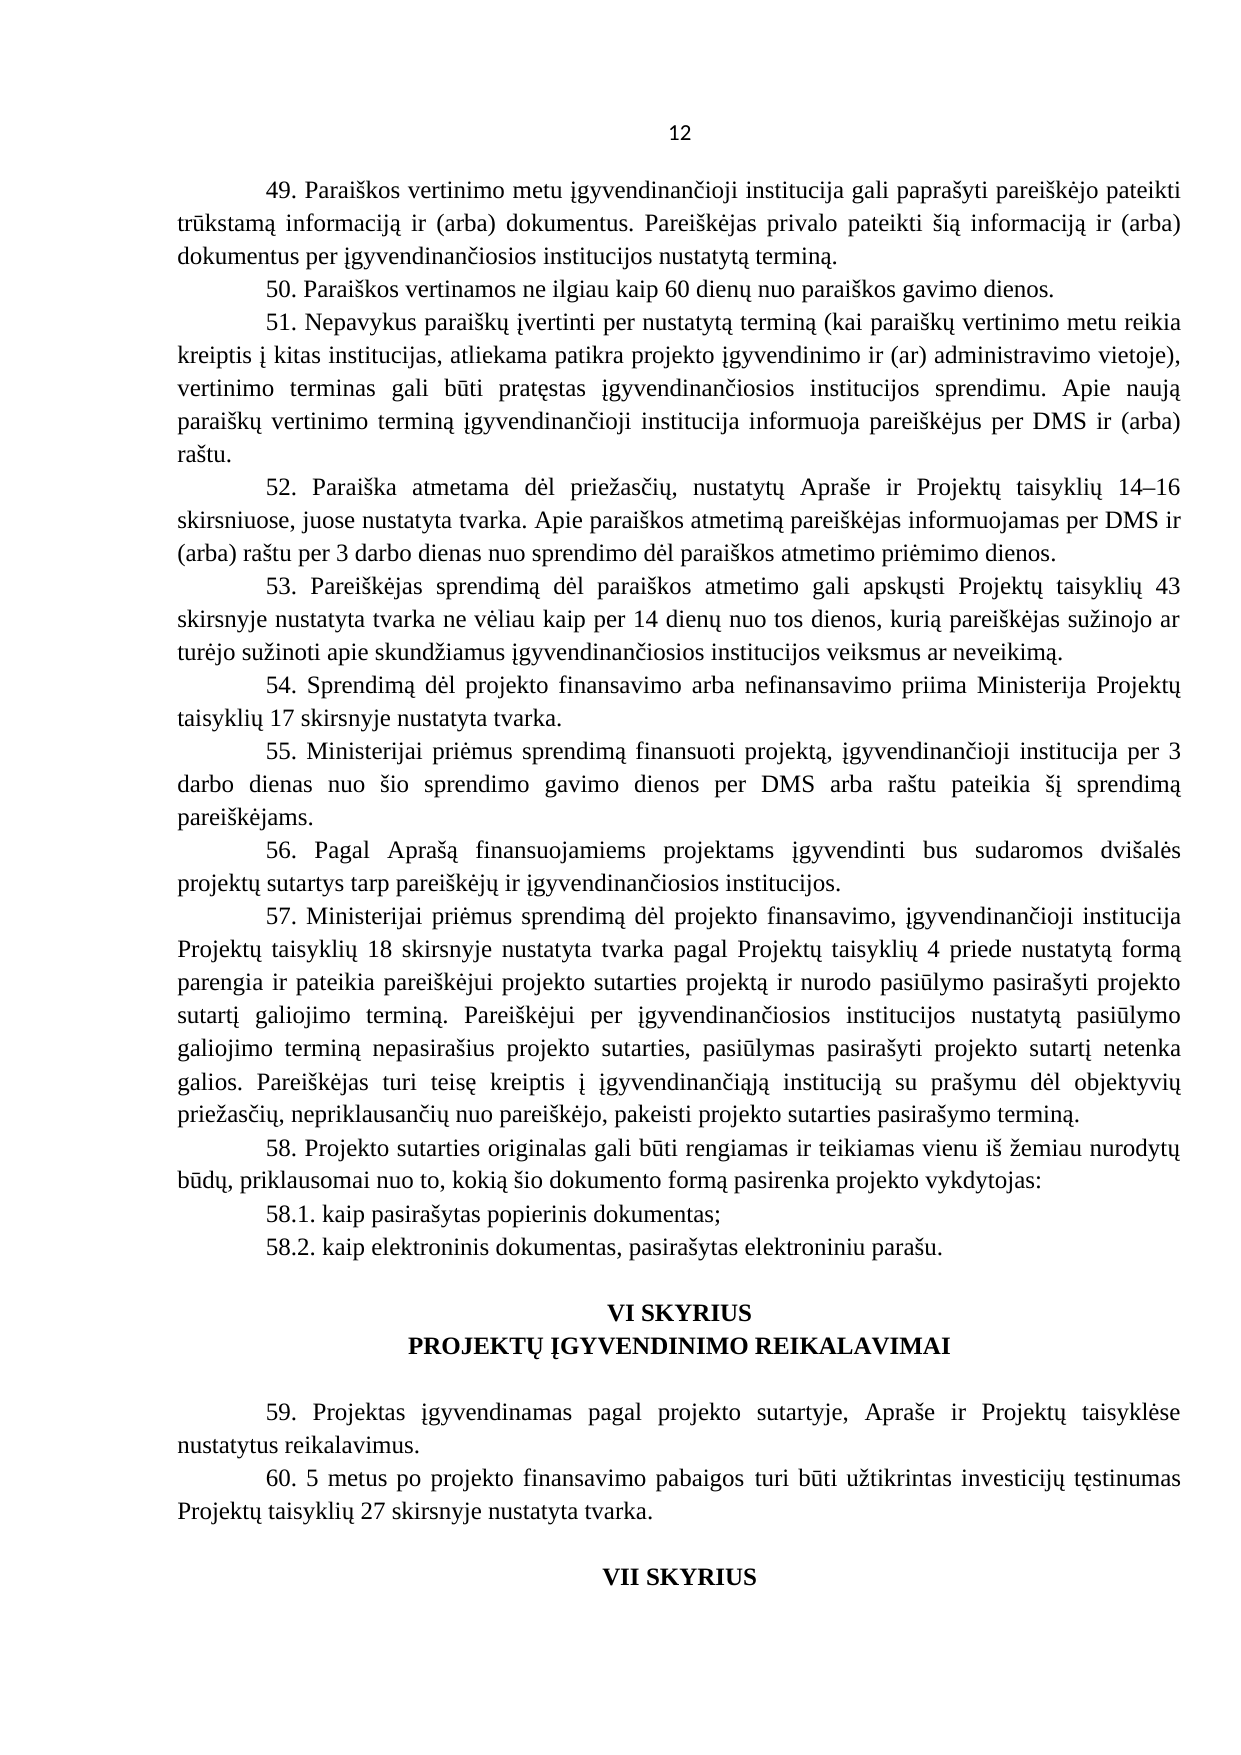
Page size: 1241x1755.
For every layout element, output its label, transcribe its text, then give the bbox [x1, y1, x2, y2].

text 56. Pagal Aprašą finansuojamiems projektams įgyvendinti bus sudaromos dvišalės projektų sutartys tarp pareiškėjų ir įgyvendinančiosios institucijos. [177, 835, 1182, 897]
text 59. Projektas įgyvendinamas pagal projekto sutartyje, Apraše ir Projektų taisyklėse nustatytus reikalavimus. [177, 1397, 1182, 1458]
text 55. Ministerijai priėmus sprendimą finansuoti projektą, įgyvendinančioji institucija per 3 darbo dienas nuo šio sprendimo gavimo dienos per DMS arba raštu pateikia šį sprendimą pareiškėjams. [177, 736, 1182, 831]
text 58.2. kaip elektroninis dokumentas, pasirašytas elektroniniu parašu. [177, 1232, 1182, 1260]
text VII SKYRIUS [177, 1562, 1182, 1591]
text 58. Projekto sutarties originalas gali būti rengiamas ir teikiamas vienu iš žemiau nurodytų būdų, priklausomai nuo to, kokią šio dokumento formą pasirenka projekto vykdytojas: [177, 1133, 1182, 1194]
text 50. Paraiškos vertinamos ne ilgiau kaip 60 dienų nuo paraiškos gavimo dienos. [177, 274, 1182, 303]
text 52. Paraiška atmetama dėl priežasčių, nustatytų Apraše ir Projektų taisyklių 14–16 skirsniuose, juose nustatyta tvarka. Apie paraiškos atmetimą pareiškėjas informuojamas per DMS ir (arba) raštu per 3 darbo dienas nuo sprendimo dėl paraiškos atmetimo priėmimo dienos. [177, 472, 1182, 567]
text PROJEKTŲ ĮGYVENDINIMO REIKALAVIMAI [177, 1331, 1182, 1359]
text 60. 5 metus po projekto finansavimo pabaigos turi būti užtikrintas investicijų tęstinumas Projektų taisyklių 27 skirsnyje nustatyta tvarka. [177, 1463, 1182, 1524]
text 53. Pareiškėjas sprendimą dėl paraiškos atmetimo gali apskųsti Projektų taisyklių 43 skirsnyje nustatyta tvarka ne vėliau kaip per 14 dienų nuo tos dienos, kurią pareiškėjas sužinojo ar turėjo sužinoti apie skundžiamus įgyvendinančiosios institucijos veiksmus ar neveikimą. [177, 571, 1182, 666]
text 54. Sprendimą dėl projekto finansavimo arba nefinansavimo priima Ministerija Projektų taisyklių 17 skirsnyje nustatyta tvarka. [177, 670, 1182, 732]
text VI SKYRIUS [177, 1298, 1182, 1326]
text 58.1. kaip pasirašytas popierinis dokumentas; [177, 1199, 1182, 1227]
text 57. Ministerijai priėmus sprendimą dėl projekto finansavimo, įgyvendinančioji institucija Projektų taisyklių 18 skirsnyje nustatyta tvarka pagal Projektų taisyklių 4 priede nustatytą formą parengia ir pateikia pareiškėjui projekto sutarties projektą ir nurodo pasiūlymo pasirašyti projekto sutartį galiojimo terminą. Pareiškėjui per įgyvendinančiosios institucijos nustatytą pasiūlymo galiojimo terminą nepasirašius projekto sutarties, pasiūlymas pasirašyti projekto sutartį netenka galios. Pareiškėjas turi teisę kreiptis į įgyvendinančiąją instituciją su prašymu dėl objektyvių priežasčių, nepriklausančių nuo pareiškėjo, pakeisti projekto sutarties pasirašymo terminą. [177, 901, 1182, 1128]
text 49. Paraiškos vertinimo metu įgyvendinančioji institucija gali paprašyti pareiškėjo pateikti trūkstamą informaciją ir (arba) dokumentus. Pareiškėjas privalo pateikti šią informaciją ir (arba) dokumentus per įgyvendinančiosios institucijos nustatytą terminą. [177, 175, 1182, 270]
text 51. Nepavykus paraiškų įvertinti per nustatytą terminą (kai paraiškų vertinimo metu reikia kreiptis į kitas institucijas, atliekama patikra projekto įgyvendinimo ir (ar) administravimo vietoje), vertinimo terminas gali būti pratęstas įgyvendinančiosios institucijos sprendimu. Apie naują paraiškų vertinimo terminą įgyvendinančioji institucija informuoja pareiškėjus per DMS ir (arba) raštu. [177, 307, 1182, 468]
